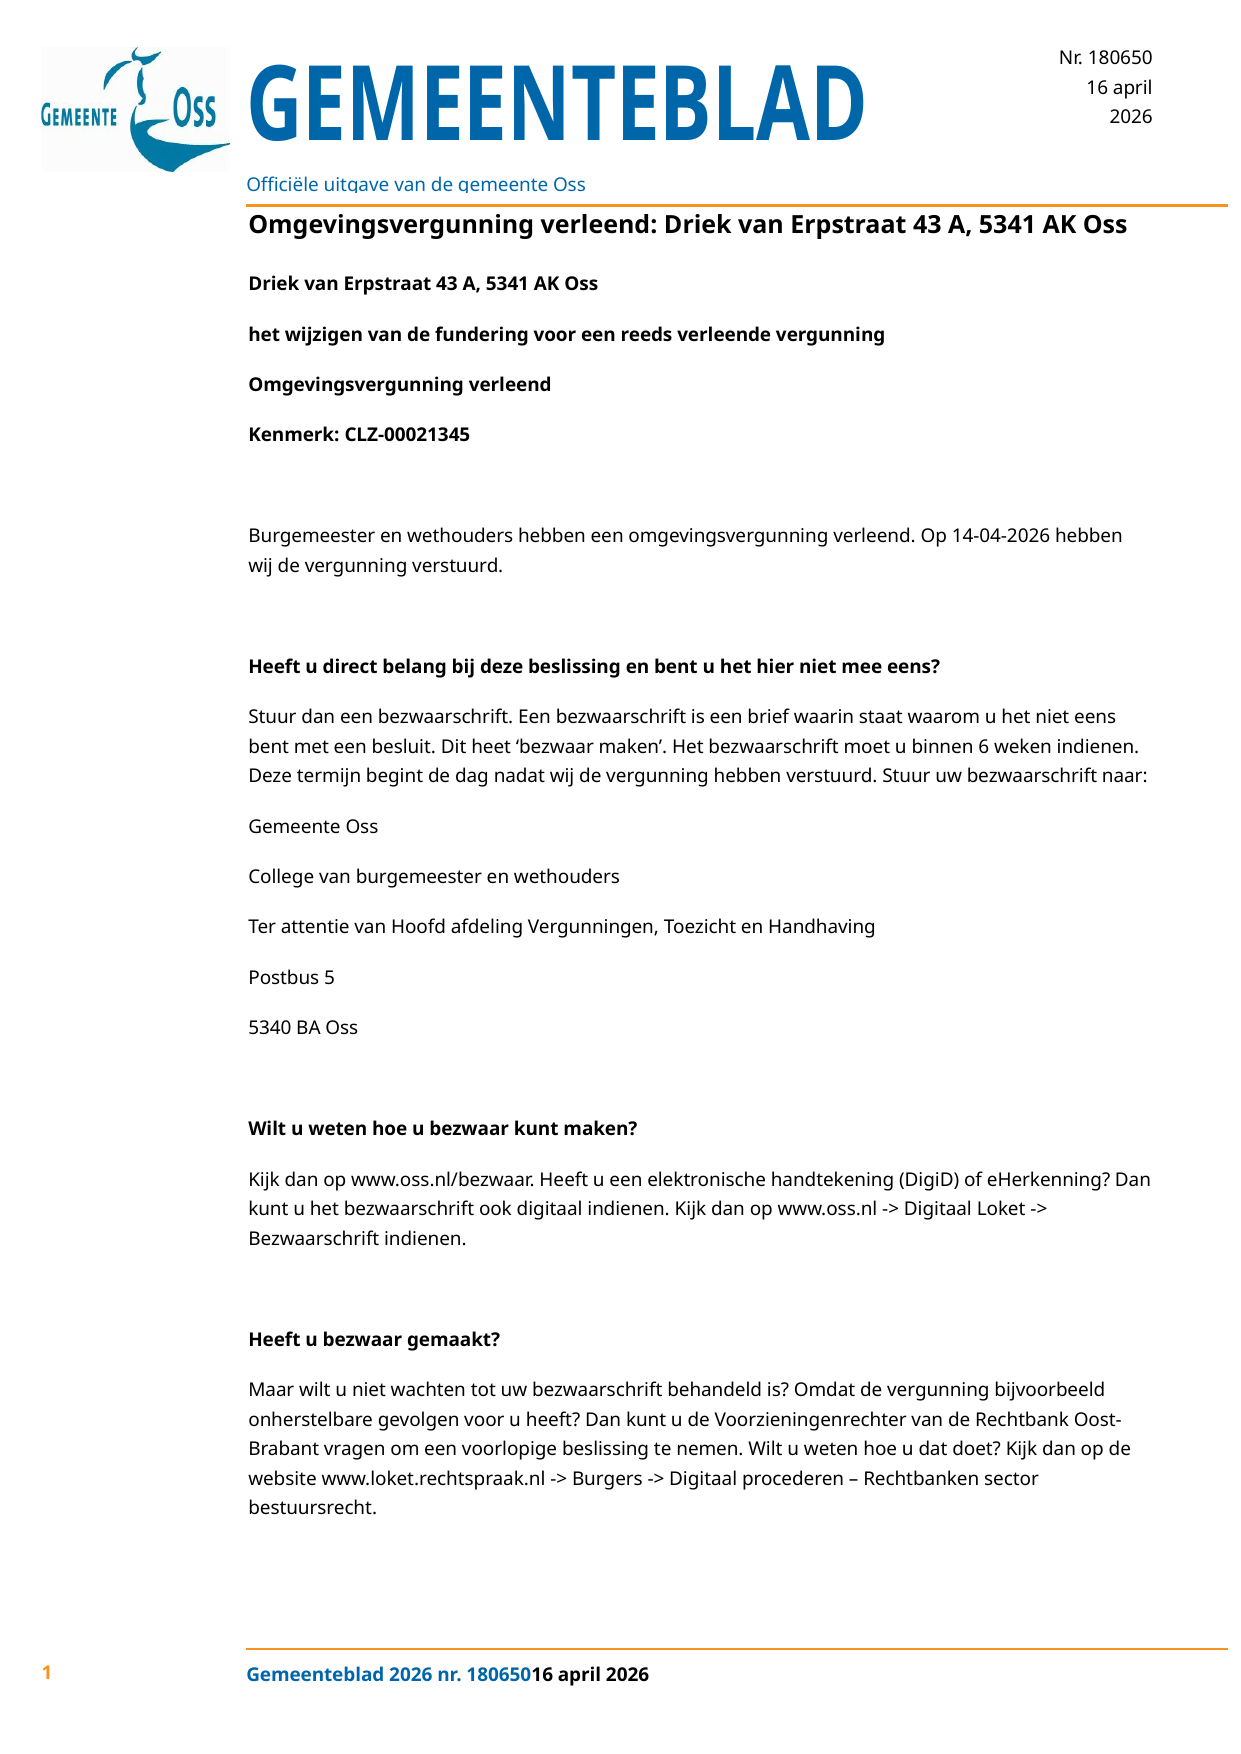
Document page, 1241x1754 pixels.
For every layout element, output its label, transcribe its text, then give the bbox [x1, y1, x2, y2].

picture [41, 47, 231, 172]
text Burgemeester en wethouders hebben een omgevingsvergunning verleend. Op 14-04-2026 hebben wij de vergunning verstuurd. [248, 522, 1152, 578]
text Maar wilt u niet wachten tot uw bezwaarschrift behandeld is? Omdat de vergunning bijvoorbeeld onherstelbare gevolgen voor u heeft? Dan kunt u de Voorzieningenrechter van de Rechtbank Oost-Brabant vragen om een voorlopige beslissing te nemen. Wilt u weten hoe u dat doet? Kijk dan op de website www.loket.rechtspraak.nl -> Burgers -> Digitaal procederen – Rechtbanken sector bestuursrecht. [248, 1376, 1152, 1520]
text Omgevingsvergunning verleend: Driek van Erpstraat 43 A, 5341 AK Oss [248, 207, 1152, 241]
text Driek van Erpstraat 43 A, 5341 AK Oss [248, 270, 1152, 296]
text Gemeente Oss [248, 813, 1152, 838]
text Stuur dan een bezwaarschrift. Een bezwaarschrift is een brief waarin staat waarom u het niet eens bent met een besluit. Dit heet ‘bezwaar maken’. Het bezwaarschrift moet u binnen 6 weken indienen. Deze termijn begint de dag nadat wij de vergunning hebben verstuurd. Stuur uw bezwaarschrift naar: [248, 703, 1152, 788]
text Heeft u bezwaar gemaakt? [248, 1326, 1152, 1351]
text Postbus 5 [248, 964, 1152, 990]
text Heeft u direct belang bij deze beslissing en bent u het hier niet mee eens? [248, 653, 1152, 678]
text Ter attentie van Hoofd afdeling Vergunningen, Toezicht en Handhaving [248, 914, 1152, 939]
text College van burgemeester en wethouders [248, 863, 1152, 889]
text Wilt u weten hoe u bezwaar kunt maken? [248, 1115, 1152, 1141]
text Kenmerk: CLZ-00021345 [248, 422, 1152, 447]
text 5340 BA Oss [248, 1014, 1152, 1040]
text het wijzigen van de fundering voor een reeds verleende vergunning [248, 321, 1152, 346]
text Kijk dan op www.oss.nl/bezwaar. Heeft u een elektronische handtekening (DigiD) of eHerkenning? Dan kunt u het bezwaarschrift ook digitaal indienen. Kijk dan op www.oss.nl -> Digitaal Loket -> Bezwaarschrift indienen. [248, 1166, 1152, 1251]
text Omgevingsvergunning verleend [248, 371, 1152, 397]
